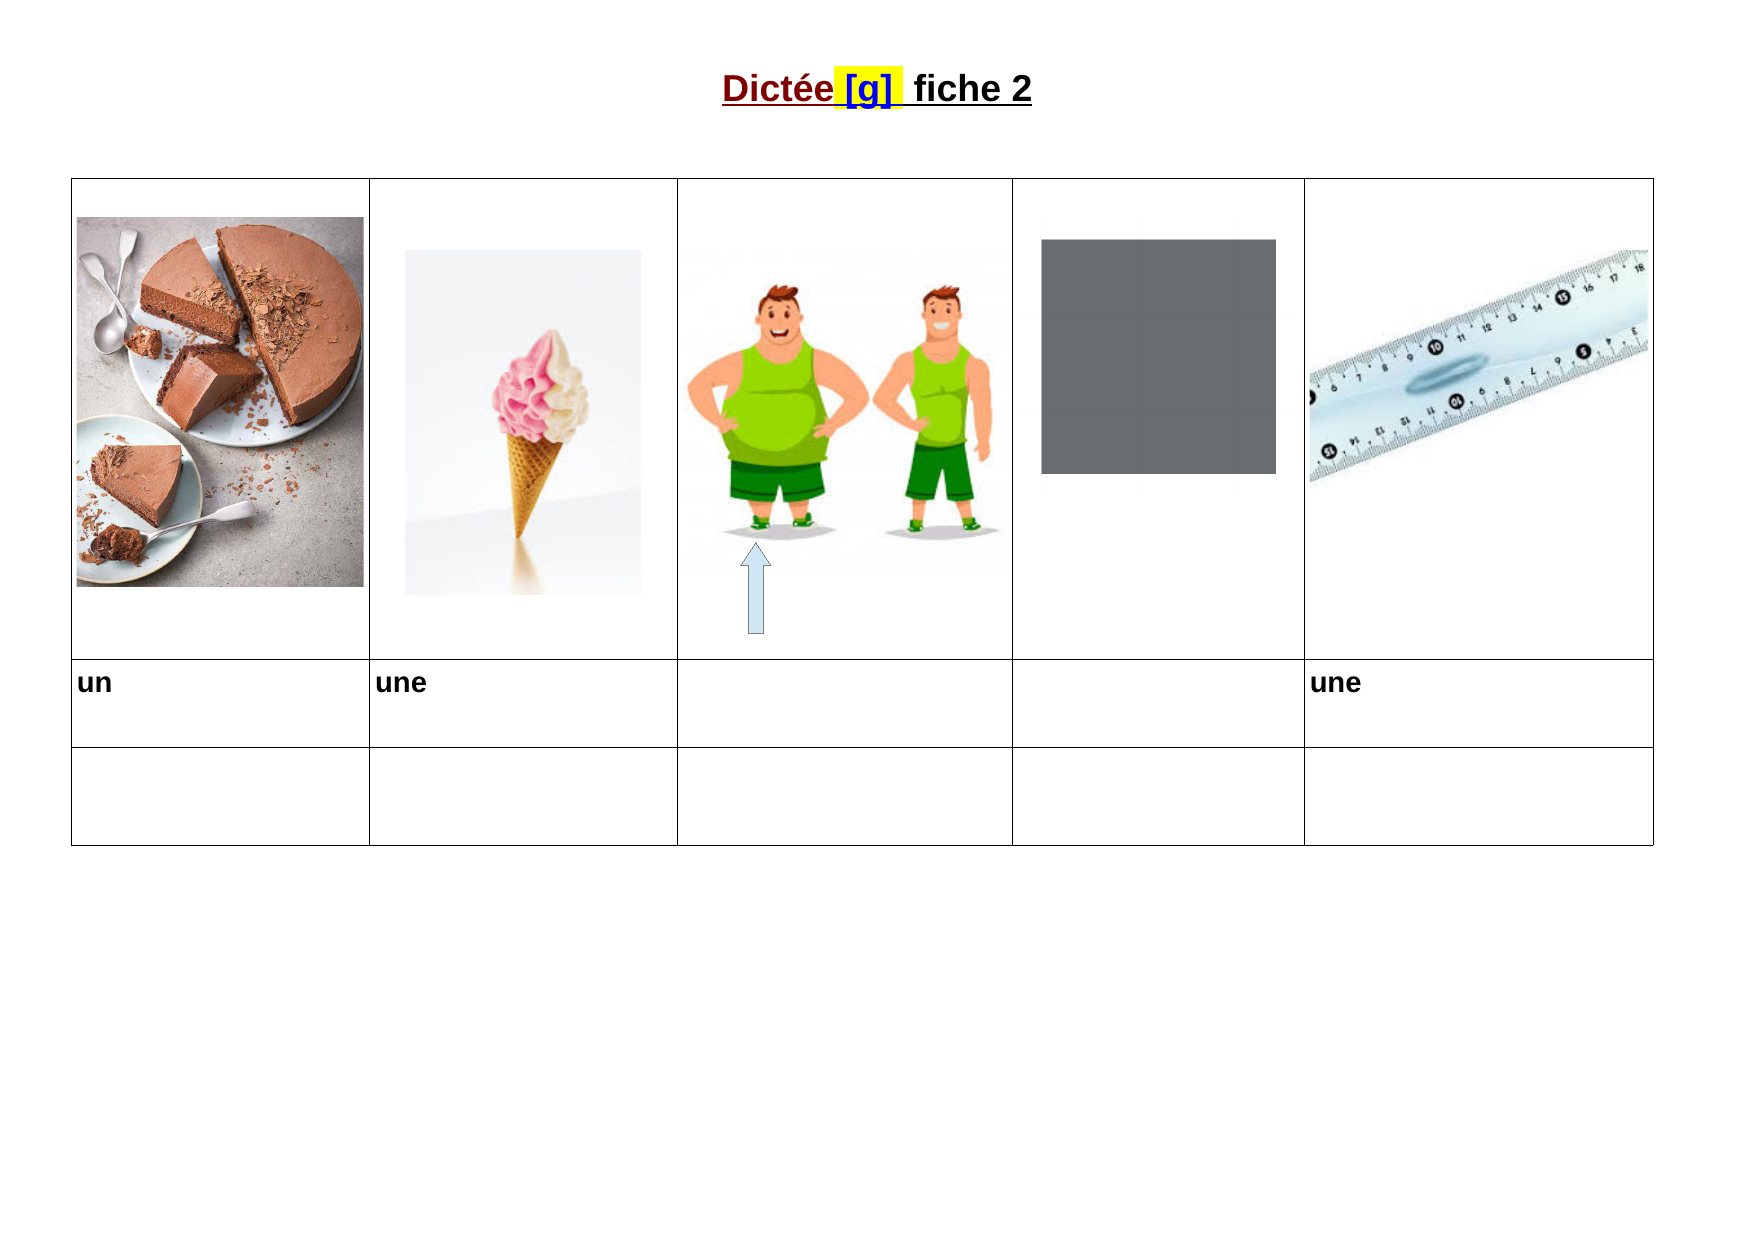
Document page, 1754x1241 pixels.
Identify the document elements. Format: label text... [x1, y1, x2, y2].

table_header [678, 179, 1012, 574]
table_header [1305, 179, 1653, 659]
table_header [370, 179, 677, 659]
table_cell un [72, 660, 369, 747]
picture [1309, 250, 1648, 499]
picture [682, 250, 1007, 575]
picture [76, 217, 364, 587]
table_cell [370, 748, 677, 845]
table_cell une [370, 660, 677, 747]
table_header [72, 179, 369, 659]
table_cell [1013, 748, 1304, 845]
table_header [1013, 179, 1304, 659]
table_cell [678, 660, 1012, 747]
table_header [678, 575, 1012, 659]
subtitle Dictée [g] fiche 2 [71, 66, 1683, 109]
table_cell [1013, 660, 1304, 747]
table_cell [72, 748, 369, 845]
table_cell [678, 748, 1012, 845]
table_cell une [1305, 660, 1653, 747]
picture [1018, 217, 1299, 497]
table_cell [1305, 748, 1653, 845]
picture [405, 250, 642, 595]
